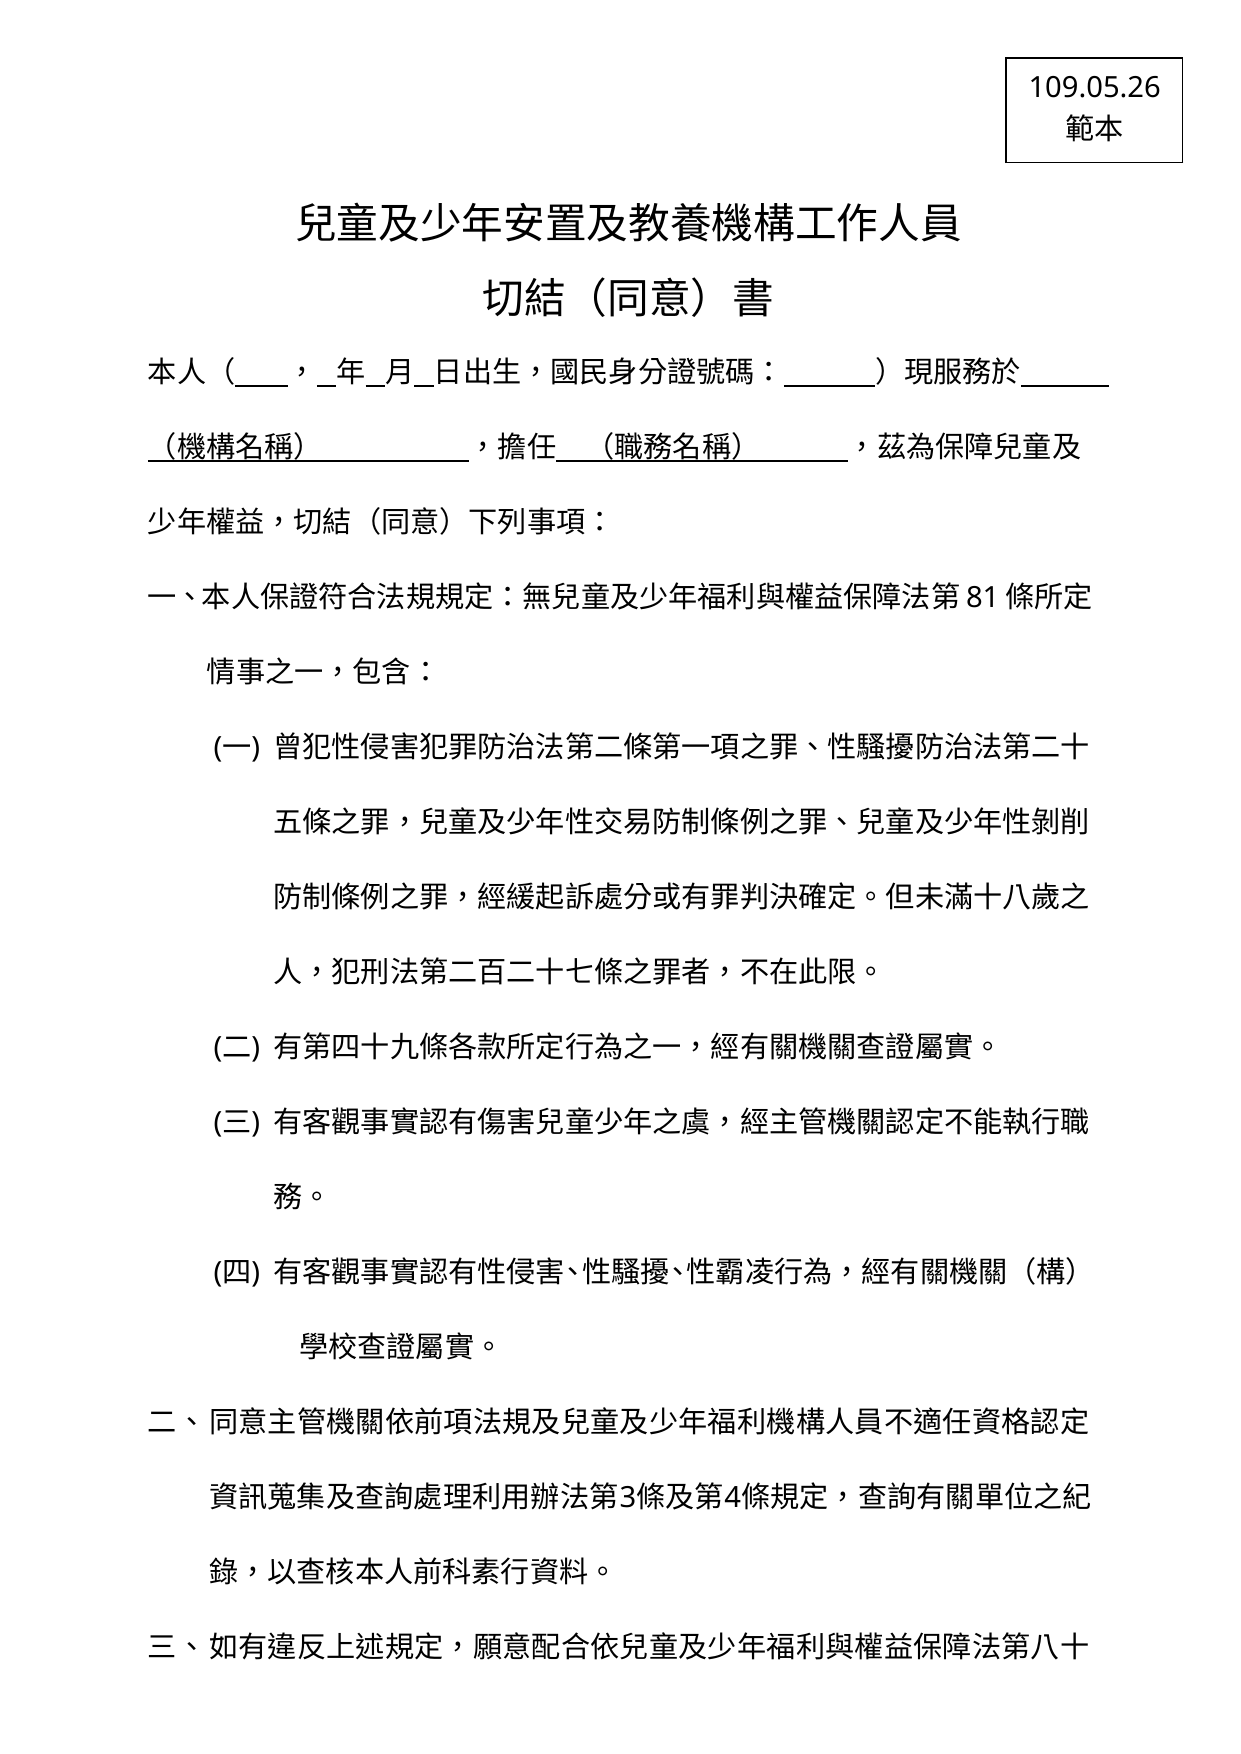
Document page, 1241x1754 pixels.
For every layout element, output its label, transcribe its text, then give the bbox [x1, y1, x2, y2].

list 曾犯性侵害犯罪防治法第二條第一項之罪、性騷擾防治法第二十五條之罪，兒童及少年性交易防制條例之罪、兒童及少年性剝削防制條例之罪，經緩起訴處分或有罪判決確定。但未滿十八歲之人，犯刑法第二百二十七條之罪者，不在此限。 [213, 708, 1092, 1008]
text 109.05.26範本 [1022, 66, 1167, 148]
list 有客觀事實認有性侵害、性騷擾、性霸凌行為，經有關機關（構）、 學校查證屬實。 [213, 1233, 1092, 1383]
list 有第四十九條各款所定行為之一，經有關機關查證屬實。 [213, 1008, 1092, 1083]
text 兒童及少年安置及教養機構工作人員 [148, 183, 1108, 258]
list 如有違反上述規定，願意配合依兒童及少年福利與權益保障法第八十 [148, 1608, 1092, 1683]
text 本人（ ， 年 月 日出生，國民身分證號碼： ）現服務於 （機構名稱） ，擔任 （職務名稱） ，茲為保障兒童及少年權益，切結（同意）下列事項： [148, 333, 1108, 558]
list 有客觀事實認有傷害兒童少年之虞，經主管機關認定不能執行職務。 [213, 1083, 1092, 1233]
list 同意主管機關依前項法規及兒童及少年福利機構人員不適任資格認定資訊蒐集及查詢處理利用辦法第3條及第4條規定，查詢有關單位之紀錄，以查核本人前科素行資料。 [148, 1383, 1092, 1608]
text 切結（同意）書 [148, 258, 1108, 333]
text 一、本人保證符合法規規定：無兒童及少年福利與權益保障法第81條所定情事之一，包含： [148, 558, 1092, 708]
